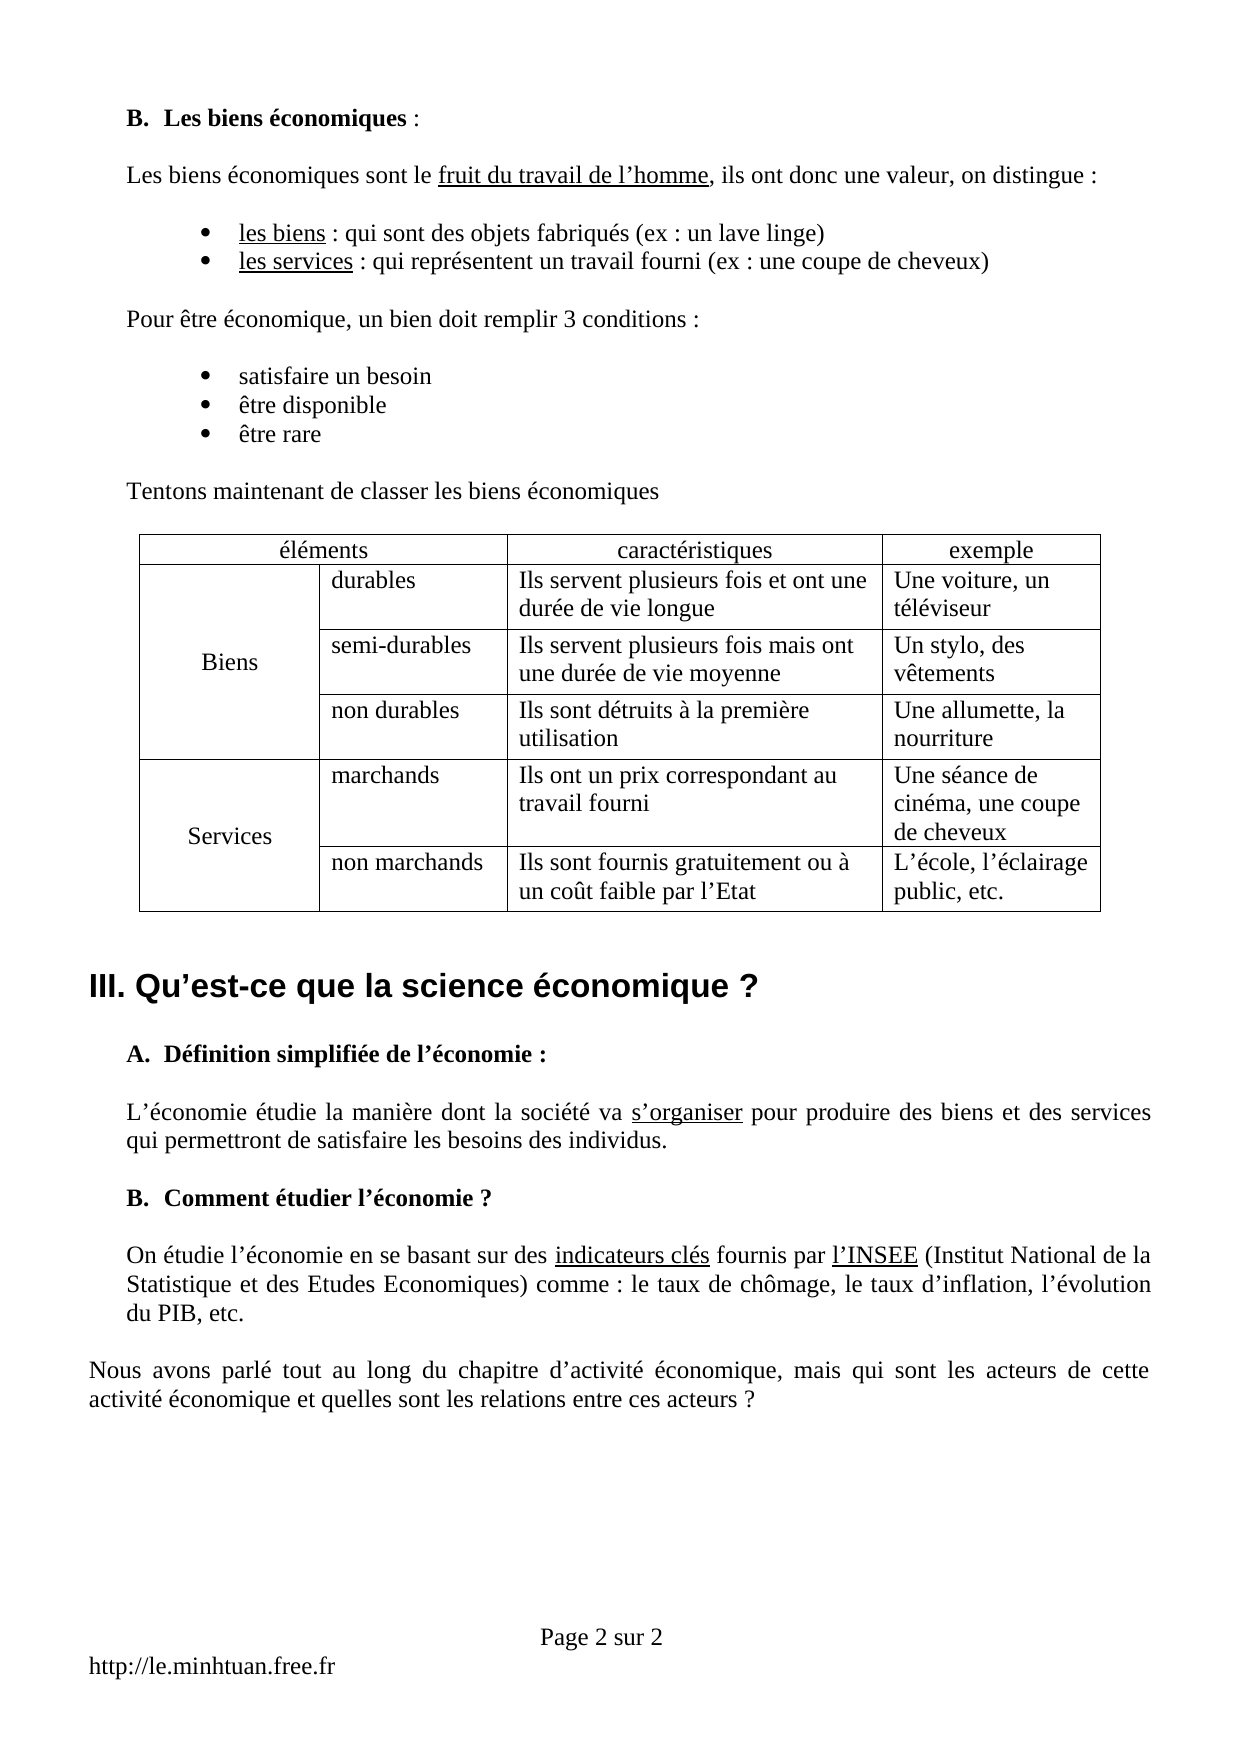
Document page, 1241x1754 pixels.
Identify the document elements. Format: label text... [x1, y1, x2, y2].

table_header durables [320, 565, 507, 629]
list Comment étudier l’économie ? [126, 1183, 1151, 1212]
table_cell Services [140, 760, 319, 911]
table_cell Ils sont fournis gratuitement ou à un coût faible par l’Etat [508, 847, 882, 911]
subtitle Qu’est-ce que la science économique ? [89, 966, 1151, 1004]
list les services : qui représentent un travail fourni (ex : une coupe de cheveux) [201, 246, 1151, 275]
text Nous avons parlé tout au long du chapitre d’activité économique, mais qui sont les acteurs de cette activité économique et quelles sont les relations entre ces acteurs ? [89, 1355, 1151, 1413]
table_cell Biens [140, 565, 319, 759]
list être disponible [201, 390, 1151, 419]
list Définition simplifiée de l’économie : [126, 1039, 1151, 1068]
table_cell Ils sont détruits à la première utilisation [508, 695, 882, 759]
list Les biens économiques : [126, 103, 1151, 131]
table_header éléments [140, 535, 507, 564]
table_header Une séance de cinéma, une coupe de cheveux [883, 760, 1100, 846]
table_cell Un stylo, des vêtements [883, 630, 1100, 694]
list les biens : qui sont des objets fabriqués (ex : un lave linge) [201, 218, 1151, 246]
table_header marchands [320, 760, 507, 846]
text Tentons maintenant de classer les biens économiques [126, 476, 1151, 505]
table_header Ils servent plusieurs fois et ont une durée de vie longue [508, 565, 882, 629]
list être rare [201, 419, 1151, 448]
list satisfaire un besoin [201, 361, 1151, 390]
text Les biens économiques sont le fruit du travail de l’homme, ils ont donc une valeur, on distingue : [126, 160, 1151, 189]
table_cell Ils servent plusieurs fois mais ont une durée de vie moyenne [508, 630, 882, 694]
table_cell Une allumette, la nourriture [883, 695, 1100, 759]
table_cell L’école, l’éclairage public, etc. [883, 847, 1100, 911]
table_cell semi-durables [320, 630, 507, 694]
table_header caractéristiques [508, 535, 882, 564]
table_cell non durables [320, 695, 507, 759]
text Pour être économique, un bien doit remplir 3 conditions : [126, 304, 1151, 333]
table_header exemple [883, 535, 1100, 564]
table_header Ils ont un prix correspondant au travail fourni [508, 760, 882, 846]
table_header Une voiture, un téléviseur [883, 565, 1100, 629]
text On étudie l’économie en se basant sur des indicateurs clés fournis par l’INSEE (Institut National de la Statistique et des Etudes Economiques) comme : le taux de chômage, le taux d’inflation, l’évolution du PIB, etc. [126, 1240, 1151, 1327]
text L’économie étudie la manière dont la société va s’organiser pour produire des biens et des services qui permettront de satisfaire les besoins des individus. [126, 1097, 1151, 1154]
table_cell non marchands [320, 847, 507, 911]
